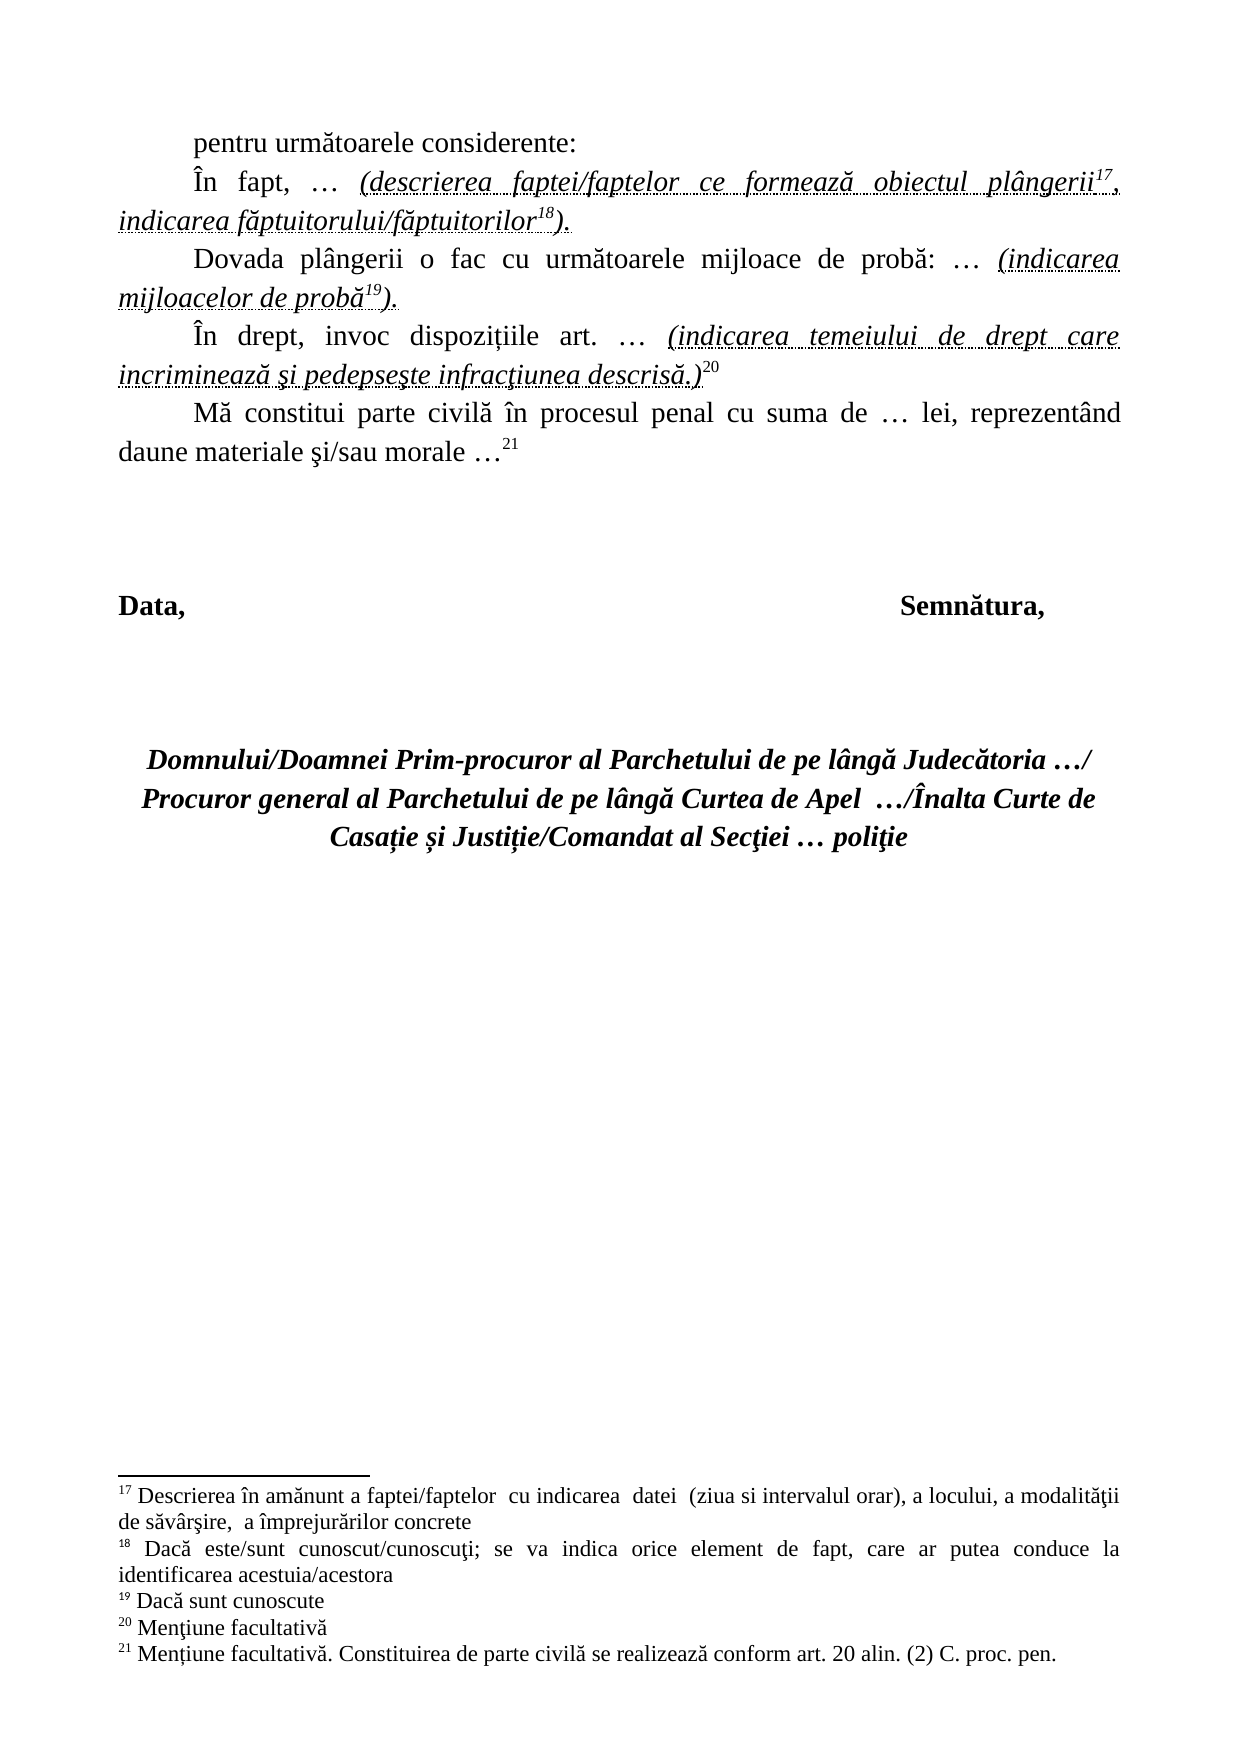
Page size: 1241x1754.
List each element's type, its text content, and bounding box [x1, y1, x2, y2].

text Descrierea în amănunt a faptei/faptelor cu indicarea datei (ziua si intervalul orar), a locului, a modalităţii de săvârşire, a împrejurărilor concrete [118, 1482, 1122, 1535]
text Mă constitui parte civilă în procesul penal cu suma de … lei, reprezentând daune materiale şi/sau morale … [118, 395, 1122, 467]
text În fapt, … (descrierea faptei/faptelor ce formează obiectul plângerii, indicarea făptuitorului/făptuitorilor). [118, 164, 1122, 236]
text Domnului/Doamnei Prim-procuror al Parchetului de pe lângă Judecătoria …/ Procuror general al Parchetului de pe lângă Curtea de Apel …/Înalta Curte de Casație și Justiție/Comandat al Secţiei … poliţie [118, 742, 1122, 853]
text Mențiune facultativă. Constituirea de parte civilă se realizează conform art. 20 alin. (2) C. proc. pen. [118, 1641, 1122, 1667]
text Data, Semnătura, [118, 588, 1122, 622]
text În drept, invoc dispozițiile art. … (indicarea temeiului de drept care incriminează şi pedepseşte infracţiunea descrisă.) [118, 318, 1122, 390]
text Menţiune facultativă [118, 1614, 1122, 1641]
text Dovada plângerii o fac cu următoarele mijloace de probă: … (indicarea mijloacelor de probă). [118, 241, 1122, 313]
text Dacă este/sunt cunoscut/cunoscuţi; se va indica orice element de fapt, care ar putea conduce la identificarea acestuia/acestora [118, 1535, 1122, 1588]
text pentru următoarele considerente: [118, 126, 1122, 159]
text Dacă sunt cunoscute [118, 1588, 1122, 1614]
